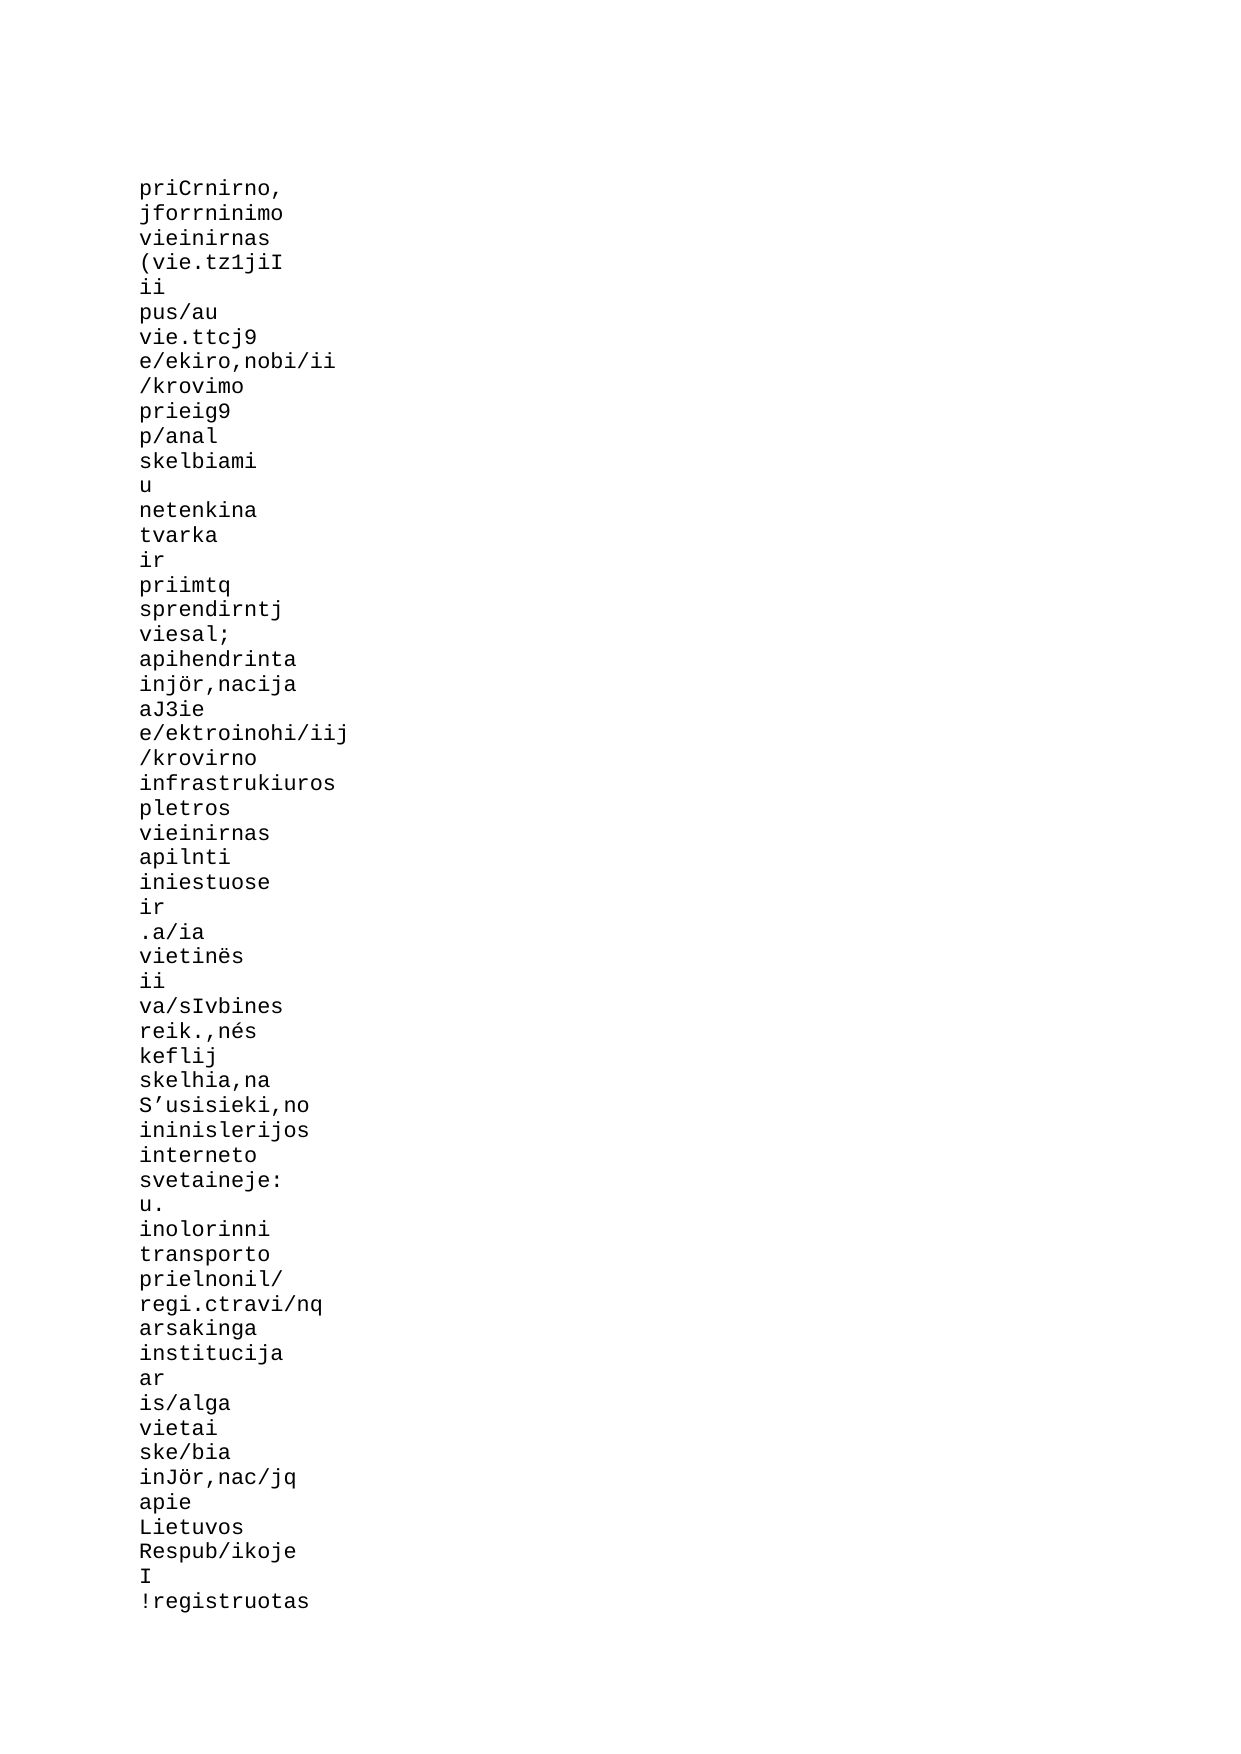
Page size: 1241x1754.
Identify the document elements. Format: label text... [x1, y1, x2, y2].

text injör,nacija [139, 673, 1101, 698]
text apihendrinta [139, 648, 1101, 673]
text jforrninimo [139, 202, 1101, 227]
text ininislerijos [139, 1119, 1101, 1144]
text u [139, 475, 1101, 499]
text vieinirnas [139, 822, 1101, 847]
text skelhia,na [139, 1070, 1101, 1094]
text prieig9 [139, 400, 1101, 425]
text prielnonil/ [139, 1268, 1101, 1293]
text ar [139, 1367, 1101, 1392]
text sprendirntj [139, 599, 1101, 623]
text apie [139, 1491, 1101, 1516]
text viesal; [139, 623, 1101, 648]
text ii [139, 276, 1101, 301]
text inolorinni [139, 1218, 1101, 1243]
text S’usisieki,no [139, 1094, 1101, 1119]
text vie.ttcj9 [139, 326, 1101, 351]
text skelbiami [139, 450, 1101, 475]
text arsakinga [139, 1318, 1101, 1342]
text ir [139, 549, 1101, 574]
text interneto [139, 1144, 1101, 1169]
text pletros [139, 797, 1101, 822]
text vietinës [139, 946, 1101, 971]
text is/alga [139, 1392, 1101, 1417]
text u. [139, 1194, 1101, 1218]
text transporto [139, 1243, 1101, 1268]
text tvarka [139, 524, 1101, 549]
text /krovimo [139, 376, 1101, 400]
text inJör,nac/jq [139, 1466, 1101, 1491]
text pus/au [139, 301, 1101, 326]
text regi.ctravi/nq [139, 1293, 1101, 1318]
text aJ3ie [139, 698, 1101, 723]
text e/ekiro,nobi/ii [139, 351, 1101, 376]
text ii [139, 971, 1101, 995]
text institucija [139, 1342, 1101, 1367]
text !registruotas [139, 1590, 1101, 1615]
text Lietuvos [139, 1516, 1101, 1541]
text /krovirno [139, 747, 1101, 772]
text ir [139, 896, 1101, 921]
text infrastrukiuros [139, 772, 1101, 797]
text apilnti [139, 847, 1101, 871]
text ske/bia [139, 1442, 1101, 1466]
text iniestuose [139, 871, 1101, 896]
text Respub/ikoje [139, 1541, 1101, 1566]
text I [139, 1566, 1101, 1590]
text priimtq [139, 574, 1101, 599]
text vieinirnas [139, 227, 1101, 252]
text p/anal [139, 425, 1101, 450]
text netenkina [139, 499, 1101, 524]
text e/ektroinohi/iij [139, 723, 1101, 747]
text reik.,nés [139, 1020, 1101, 1045]
text vietai [139, 1417, 1101, 1442]
text .a/ia [139, 921, 1101, 946]
text priCrnirno, [139, 177, 1101, 202]
text va/sIvbines [139, 995, 1101, 1020]
text keflij [139, 1045, 1101, 1070]
text svetaineje: [139, 1169, 1101, 1194]
text (vie.tz1jiI [139, 252, 1101, 276]
